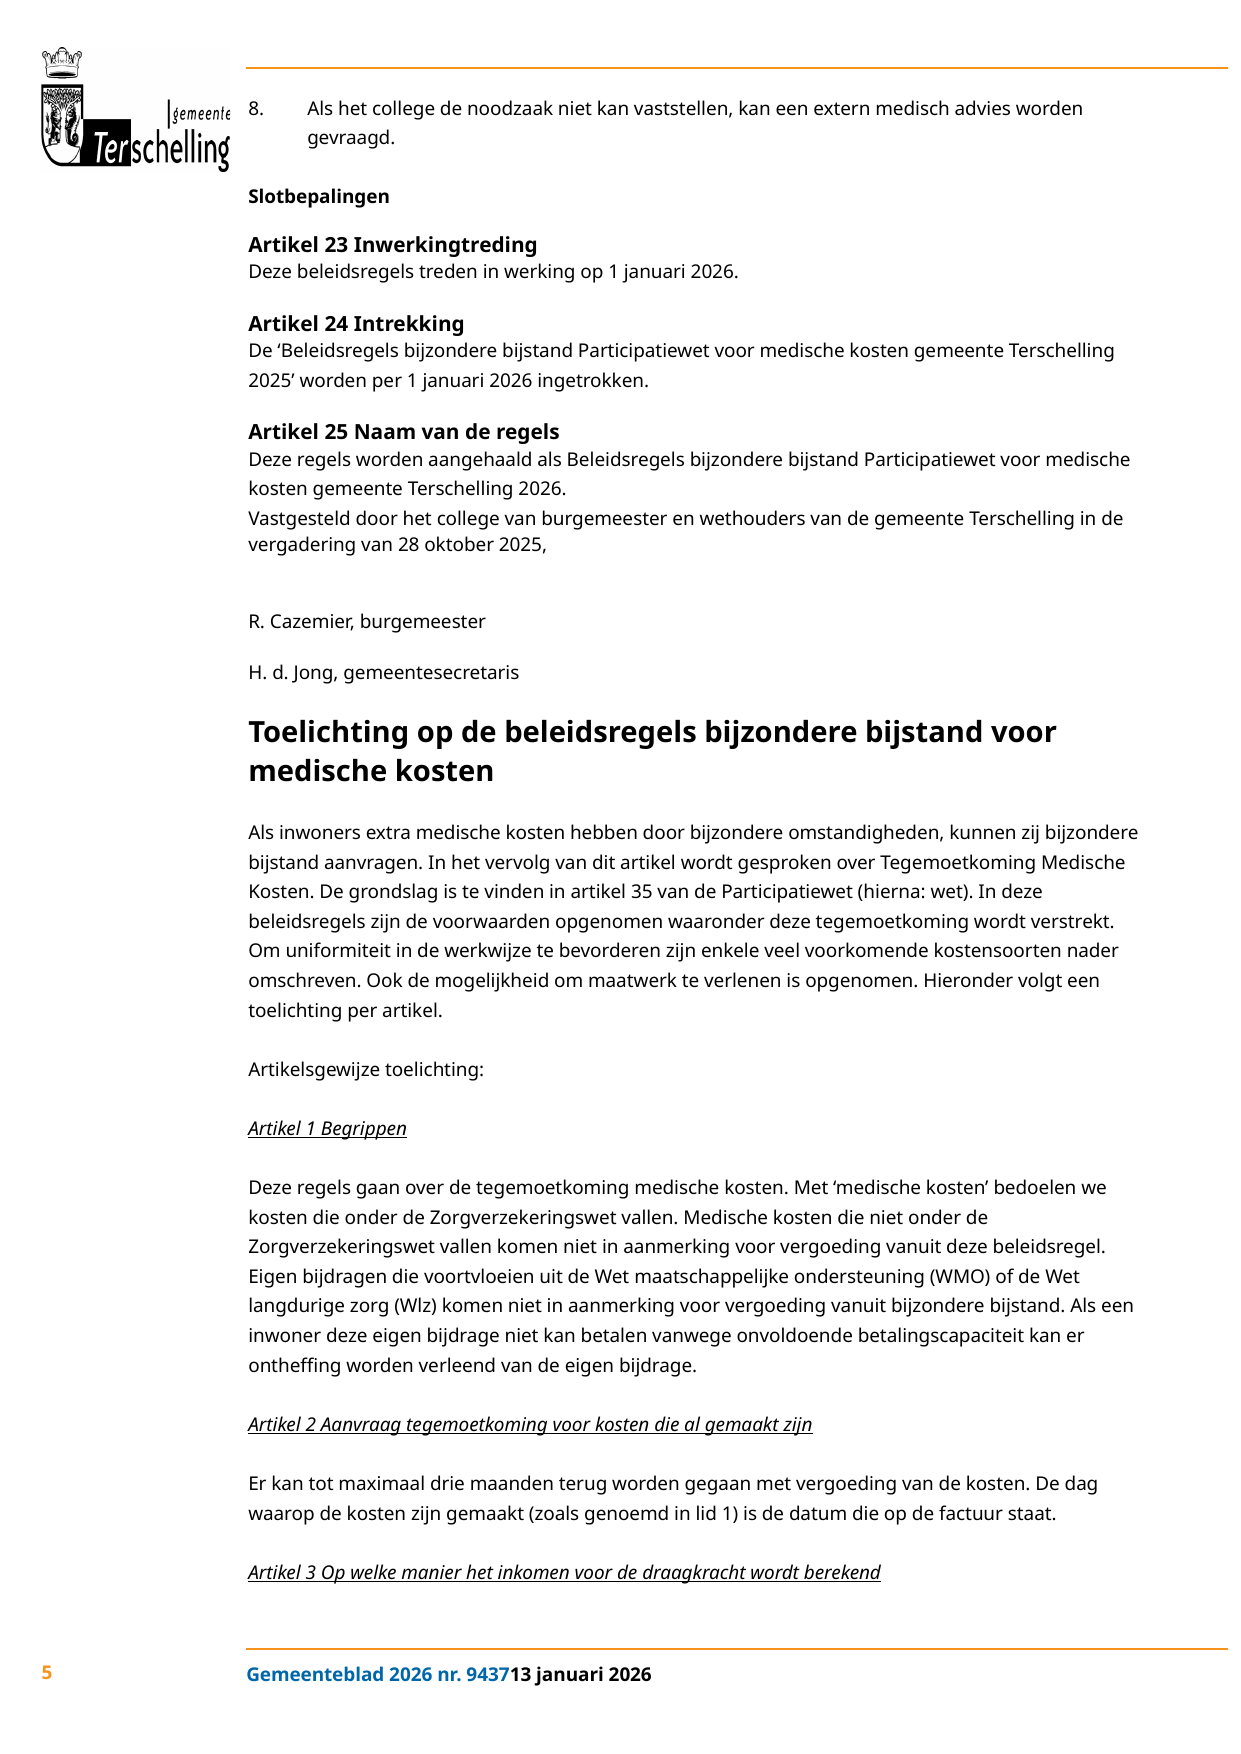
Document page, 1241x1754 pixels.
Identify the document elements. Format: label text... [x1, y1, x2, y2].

text Artikel 3 Op welke manier het inkomen voor de draagkracht wordt berekend [248, 1559, 1152, 1585]
text Deze regels gaan over de tegemoetkoming medische kosten. Met ‘medische kosten’ bedoelen we kosten die onder de Zorgverzekeringswet vallen. Medische kosten die niet onder de Zorgverzekeringswet vallen komen niet in aanmerking voor vergoeding vanuit deze beleidsregel. Eigen bijdragen die voortvloeien uit de Wet maatschappelijke ondersteuning (WMO) of de Wet langdurige zorg (Wlz) komen niet in aanmerking voor vergoeding vanuit bijzondere bijstand. Als een inwoner deze eigen bijdrage niet kan betalen vanwege onvoldoende betalingscapaciteit kan er ontheffing worden verleend van de eigen bijdrage. [248, 1174, 1152, 1378]
text Deze beleidsregels treden in werking op 1 januari 2026. [248, 258, 1152, 284]
text R. Cazemier, burgemeester [248, 608, 1152, 634]
text Vastgesteld door het college van burgemeester en wethouders van de gemeente Terschelling in de vergadering van 28 oktober 2025, [248, 505, 1152, 556]
text Als inwoners extra medische kosten hebben door bijzondere omstandigheden, kunnen zij bijzondere bijstand aanvragen. In het vervolg van dit artikel wordt gesproken over Tegemoetkoming Medische Kosten. De grondslag is te vinden in artikel 35 van de Participatiewet (hierna: wet). In deze beleidsregels zijn de voorwaarden opgenomen waaronder deze tegemoetkoming wordt verstrekt. Om uniformiteit in de werkwijze te bevorderen zijn enkele veel voorkomende kostensoorten nader omschreven. Ook de mogelijkheid om maatwerk te verlenen is opgenomen. Hieronder volgt een toelichting per artikel. [248, 819, 1152, 1023]
list Als het college de noodzaak niet kan vaststellen, kan een extern medisch advies worden gevraagd. [248, 95, 1152, 150]
text Deze regels worden aangehaald als Beleidsregels bijzondere bijstand Participatiewet voor medische kosten gemeente Terschelling 2026. [248, 446, 1152, 501]
text Artikel 23 Inwerkingtreding [248, 230, 1152, 258]
text De ‘Beleidsregels bijzondere bijstand Participatiewet voor medische kosten gemeente Terschelling 2025’ worden per 1 januari 2026 ingetrokken. [248, 337, 1152, 393]
text Slotbepalingen [248, 183, 1152, 209]
text Artikel 25 Naam van de regels [248, 417, 1152, 446]
text H. d. Jong, gemeentesecretaris [248, 659, 1152, 685]
text Er kan tot maximaal drie maanden terug worden gegaan met vergoeding van de kosten. De dag waarop de kosten zijn gemaakt (zoals genoemd in lid 1) is de datum die op de factuur staat. [248, 1470, 1152, 1526]
text Artikel 1 Begrippen [248, 1115, 1152, 1141]
text Artikelsgewijze toelichting: [248, 1056, 1152, 1082]
text Toelichting op de beleidsregels bijzondere bijstand voor medische kosten [248, 711, 1152, 790]
text Artikel 2 Aanvraag tegemoetkoming voor kosten die al gemaakt zijn [248, 1411, 1152, 1437]
text Artikel 24 Intrekking [248, 309, 1152, 337]
picture [41, 47, 231, 172]
